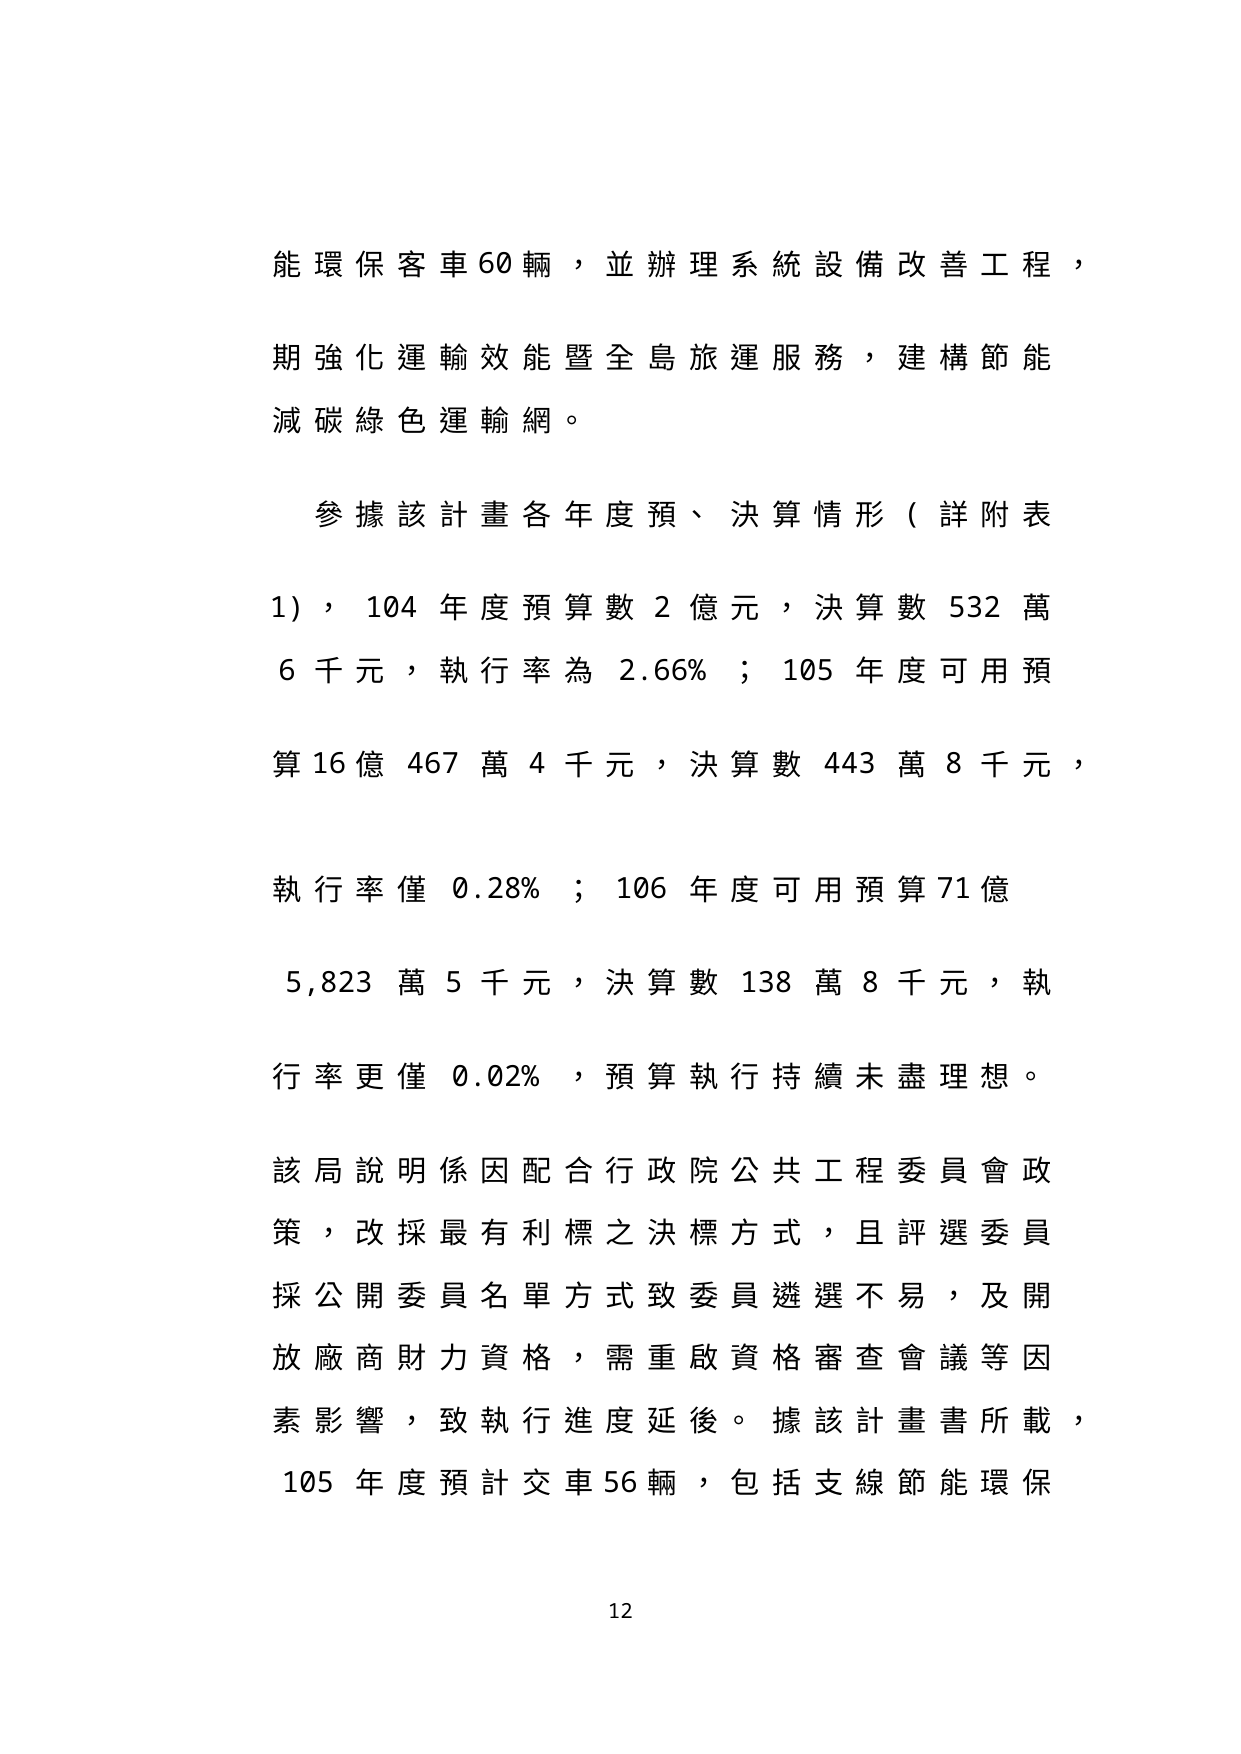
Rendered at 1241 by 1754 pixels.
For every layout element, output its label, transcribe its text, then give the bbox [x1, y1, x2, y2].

text 臺鐵局106年度預算編列「臺鐵整體購置及汰換車輛計畫(104-113年)」經費55億5,800萬元，加計以前年度保留數16億23萬5千元，可用預算數為71億5,823萬5千元，執行後決算數為138萬8千元，執行率0.02%。該計畫分10年辦理，總經費997億3,000萬元，預計10年內購置城際客車600輛、區間客車520輛、機車127輛及支線節能環保客車60輛，並辦理系統設備改善工程，期強化運輸效能暨全島旅運服務，建構節能減碳綠色運輸網。 [242, 189, 1058, 439]
text 參據該計畫各年度預、決算情形(詳附表1)，104年度預算數2億元，決算數532萬6千元，執行率為2.66%；105年度可用預算16億467萬4千元，決算數443萬8千元，執行率僅0.28%；106年度可用預算71億5,823萬5千元，決算數138萬8千元，執行率更僅0.02%，預算執行持續未盡理想。該局說明係因配合行政院公共工程委員會政策，改採最有利標之決標方式，且評選委員採公開委員名單方式致委員遴選不易，及開放廠商財力資格，需重啟資格審查會議等因素影響，致執行進度延後。據該計畫書所載，105年度預計交車56輛，包括支線節能環保客車8輛及區間客車48輛，惟至106年底止，尚未完成任何交車，計畫進度延宕，允宜加強招標案件辦理時效，俾各車輛購置汰換作業能如期進行，以有效改善臺鐵客運運輸服務品質。 [242, 439, 1058, 1502]
